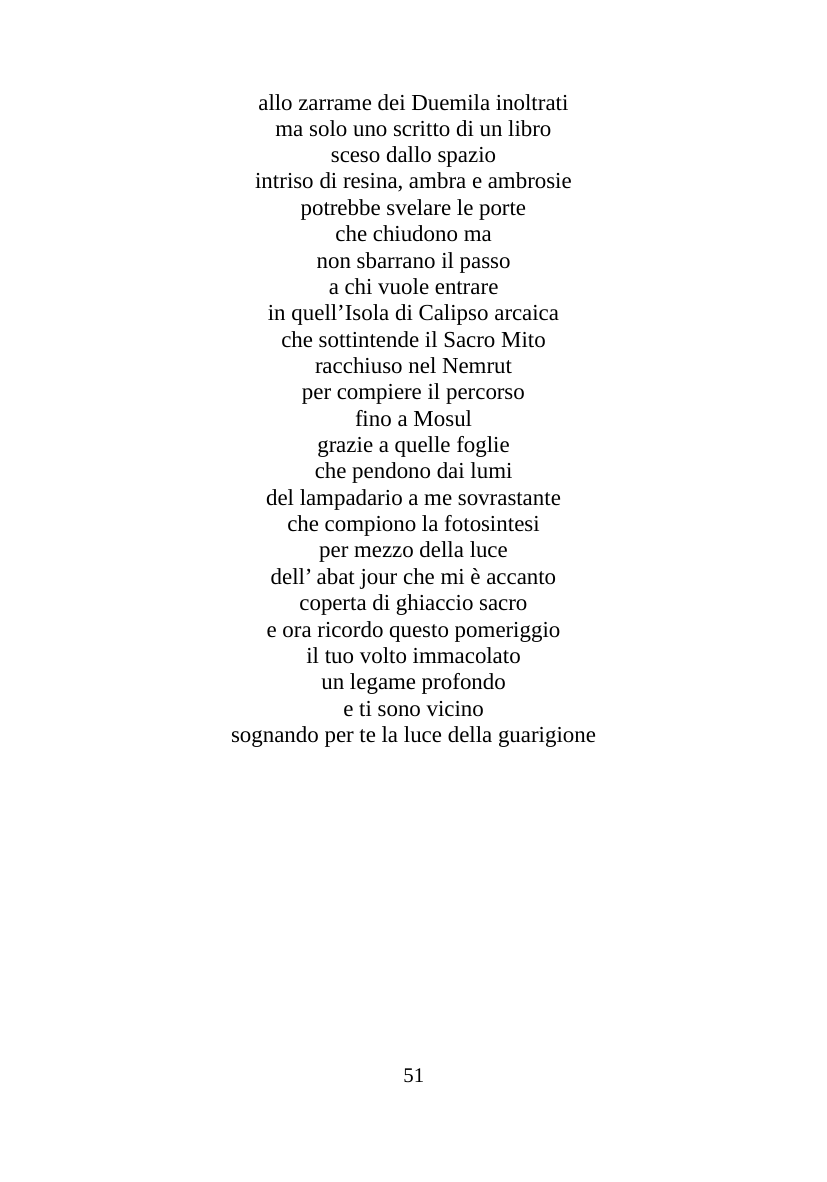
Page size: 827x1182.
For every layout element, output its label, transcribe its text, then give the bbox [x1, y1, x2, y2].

text un legame profondo [88, 668, 738, 695]
text per compiere il percorso [88, 378, 738, 405]
text che sottintende il Sacro Mito [88, 326, 738, 352]
text e ti sono vicino [88, 695, 738, 721]
text intriso di resina, ambra e ambrosie [88, 168, 738, 194]
text sognando per te la luce della guarigione [88, 721, 738, 747]
text potrebbe svelare le porte [88, 194, 738, 220]
text del lampadario a me sovrastante [88, 484, 738, 510]
text allo zarrame dei Duemila inoltrati [88, 88, 738, 115]
text che pendono dai lumi [88, 457, 738, 484]
text che compiono la fotosintesi [88, 510, 738, 537]
text in quell’Isola di Calipso arcaica [88, 299, 738, 326]
text e ora ricordo questo pomeriggio [88, 616, 738, 642]
text non sbarrano il passo [88, 247, 738, 273]
text che chiudono ma [88, 220, 738, 247]
text sceso dallo spazio [88, 141, 738, 168]
text grazie a quelle foglie [88, 431, 738, 457]
text a chi vuole entrare [88, 273, 738, 299]
text ma solo uno scritto di un libro [88, 115, 738, 141]
text il tuo volto immacolato [88, 642, 738, 668]
text coperta di ghiaccio sacro [88, 589, 738, 616]
text fino a Mosul [88, 405, 738, 431]
text per mezzo della luce [88, 537, 738, 563]
text dell’ abat jour che mi è accanto [88, 563, 738, 589]
text racchiuso nel Nemrut [88, 352, 738, 378]
